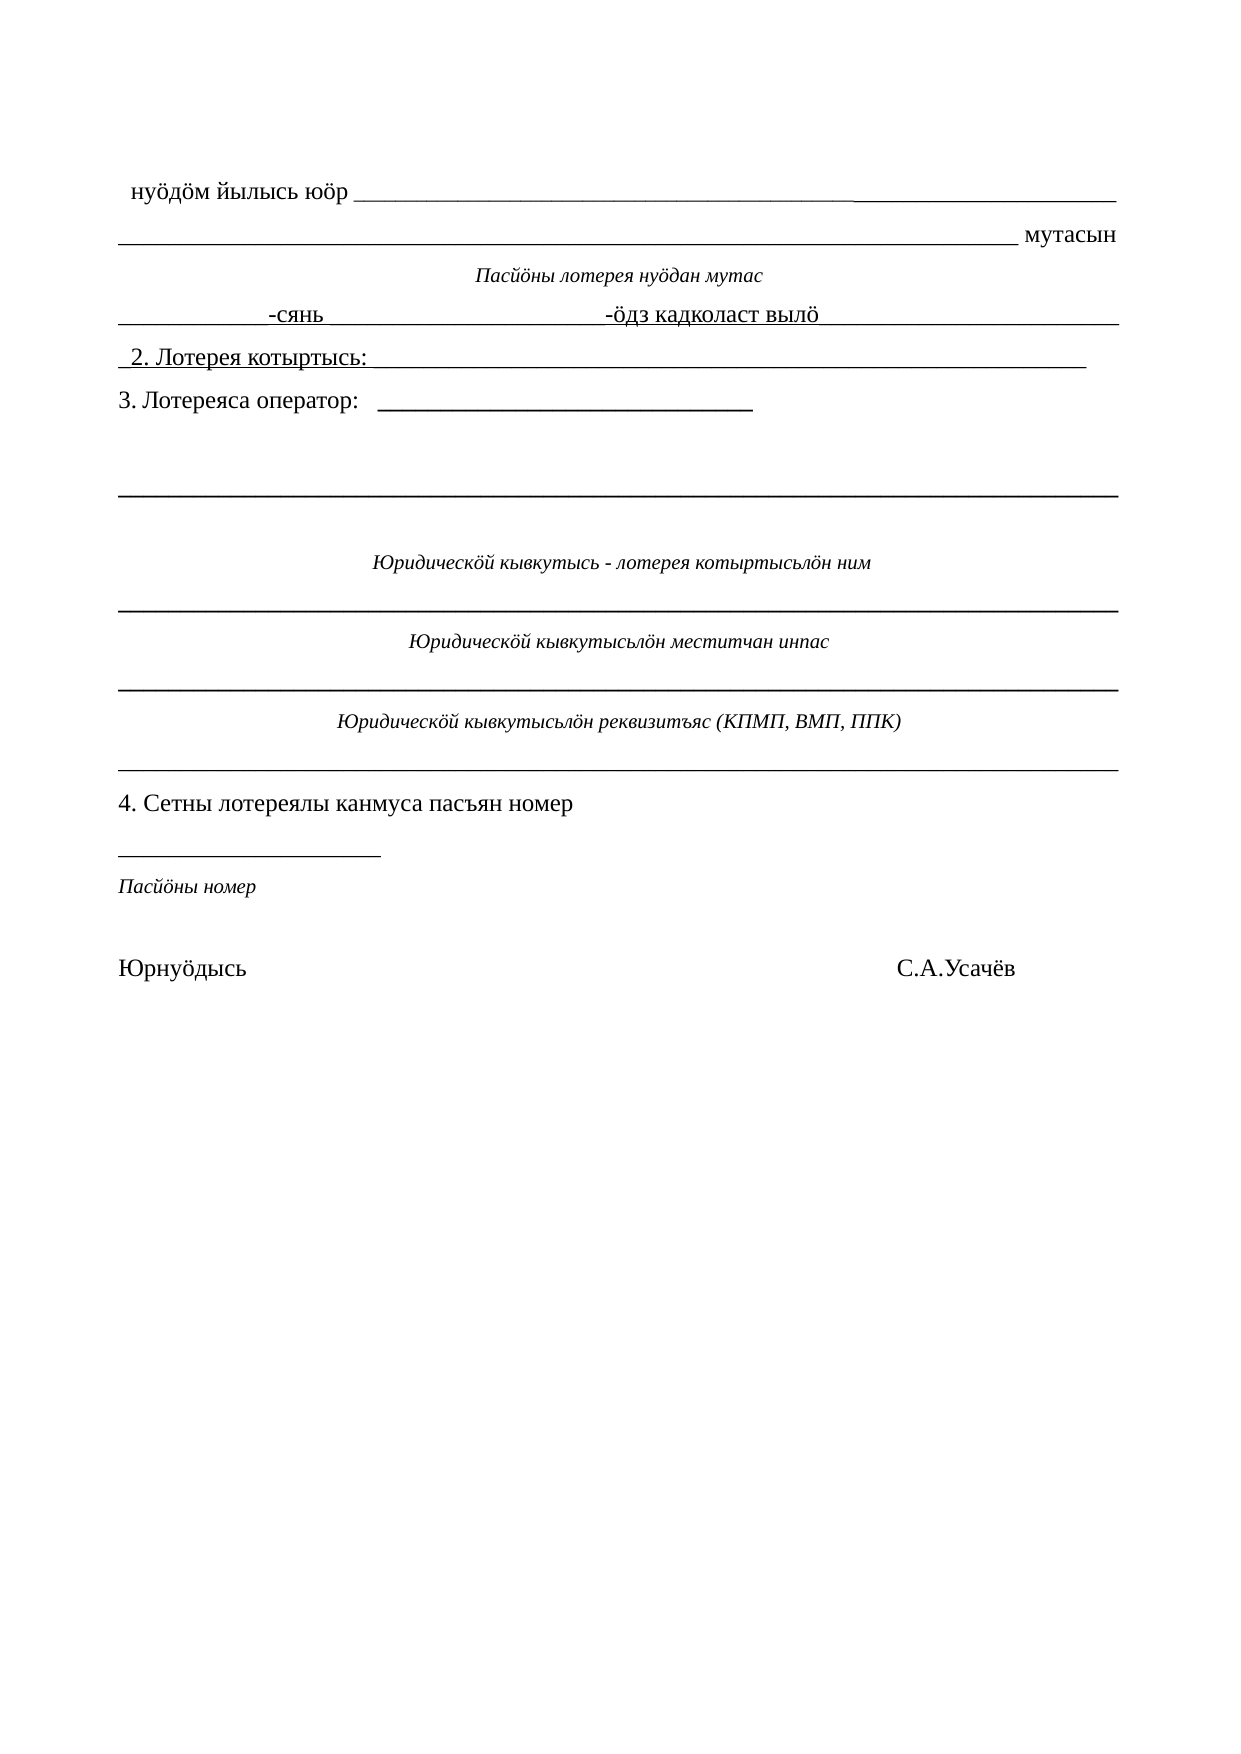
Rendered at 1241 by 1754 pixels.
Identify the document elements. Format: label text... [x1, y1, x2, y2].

text 3. Лотереяса оператор: ______________________________ [118, 385, 1122, 414]
text ________________________________________________________________________________ [118, 586, 1122, 615]
text 4. Сетны лотереялы канмуса пасъян номер [118, 788, 1122, 817]
text ________________________________________________________________________________ [118, 666, 1122, 694]
text Пасйöны лотерея нуöдан мутас [118, 263, 1122, 287]
text ____________-сянь ______________________-öдз кадколаст вылö________________________ [118, 299, 1122, 327]
text _2. Лотерея котыртысь: _________________________________________________________ [118, 342, 1122, 371]
text ________________________________________________________________________________ [118, 745, 1122, 773]
text Юридическöй кывкутысьлöн реквизитъяс (КПМП, ВМП, ППК) [118, 709, 1122, 733]
text Юридическöй кывкутысь - лотерея котыртысьлӧн ним [118, 550, 1122, 574]
text Юридическöй кывкутысьлöн меститчан инпас [118, 629, 1122, 653]
text _____________________ [118, 831, 1122, 860]
text Юрнуöдысь С.А.Усачёв [118, 953, 1122, 982]
text ________________________________________________________________________ мутасын [118, 219, 1122, 248]
text нуӧдӧм йылысь юöр _____________________________________________________________________ [118, 176, 1122, 205]
text Пасйöны номер [118, 874, 1122, 898]
text ________________________________________________________________________________ [118, 471, 1122, 500]
